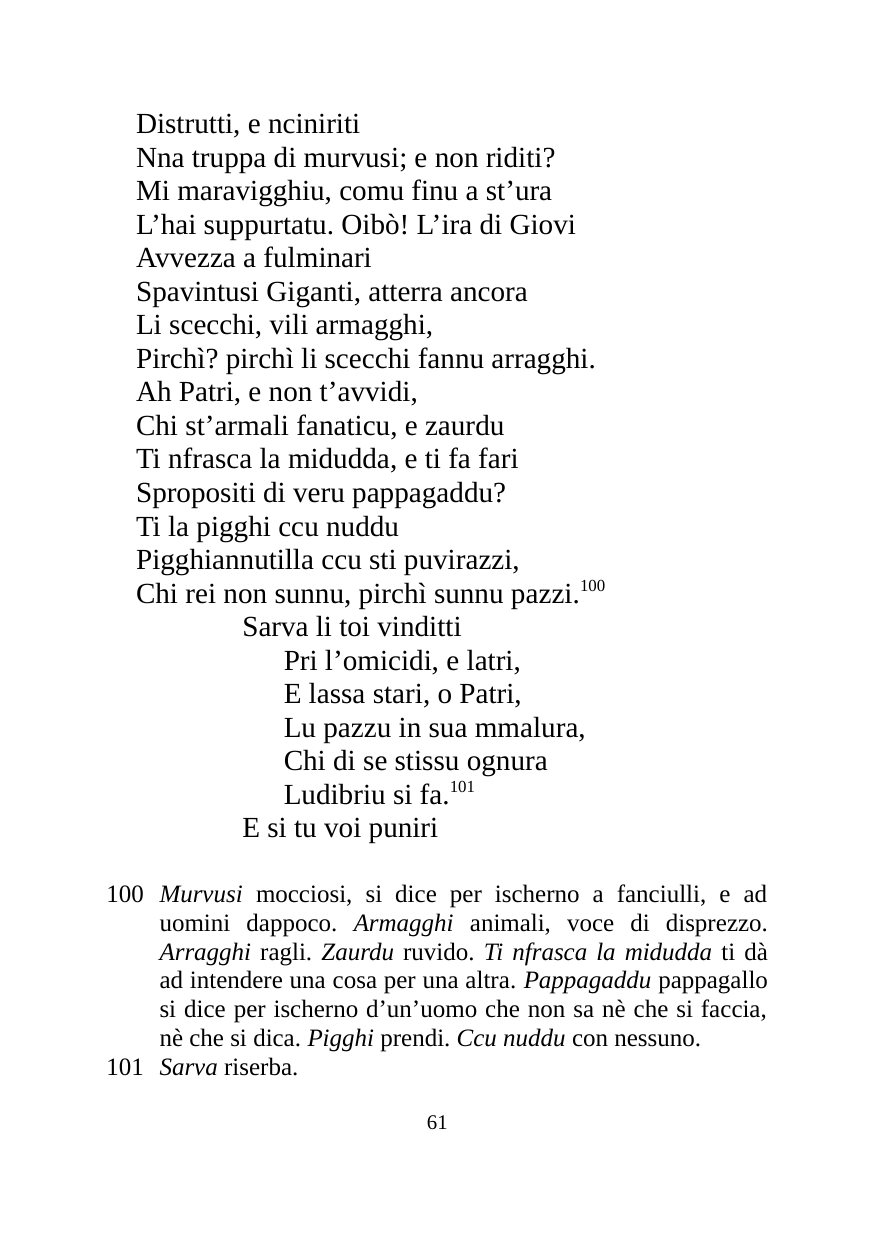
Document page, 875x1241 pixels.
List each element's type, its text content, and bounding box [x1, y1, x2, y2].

text Distrutti, e nciniriti Nna truppa di murvusi; e non riditi? Mi maravigghiu, comu finu a st’ura L’hai suppurtatu. Oibò! L’ira di Giovi Avvezza a fulminari Spavintusi Giganti, atterra ancora Li scecchi, vili armagghi, Pirchì? pirchì li scecchi fannu arragghi. Ah Patri, e non t’avvidi, Chi st’armali fanaticu, e zaurdu Ti nfrasca la midudda, e ti fa fari Spropositi di veru pappagaddu? Ti la pigghi ccu nuddu Pigghiannutilla ccu sti puvirazzi, Chi rei non sunnu, pirchì sunnu pazzi. [106, 106, 768, 609]
text Murvusi mocciosi, si dice per ischerno a fanciulli, e ad uomini dappoco. Armagghi animali, voce di disprezzo. Arragghi ragli. Zaurdu ruvido. Ti nfrasca la midudda ti dà ad intendere una cosa per una altra. Pappagaddu pappagallo si dice per ischerno d’un’uomo che non sa nè che si faccia, nè che si dica. Pigghi prendi. Ccu nuddu con nessuno. [106, 879, 768, 1052]
text Sarva riserba. [106, 1052, 768, 1080]
text Sarva li toi vinditti Pri l’omicidi, e latri, E lassa stari, o Patri, Lu pazzu in sua mmalura, Chi di se stissu ognura Ludibriu si fa. [242, 609, 768, 811]
text E si tu voi puniri [242, 811, 768, 844]
